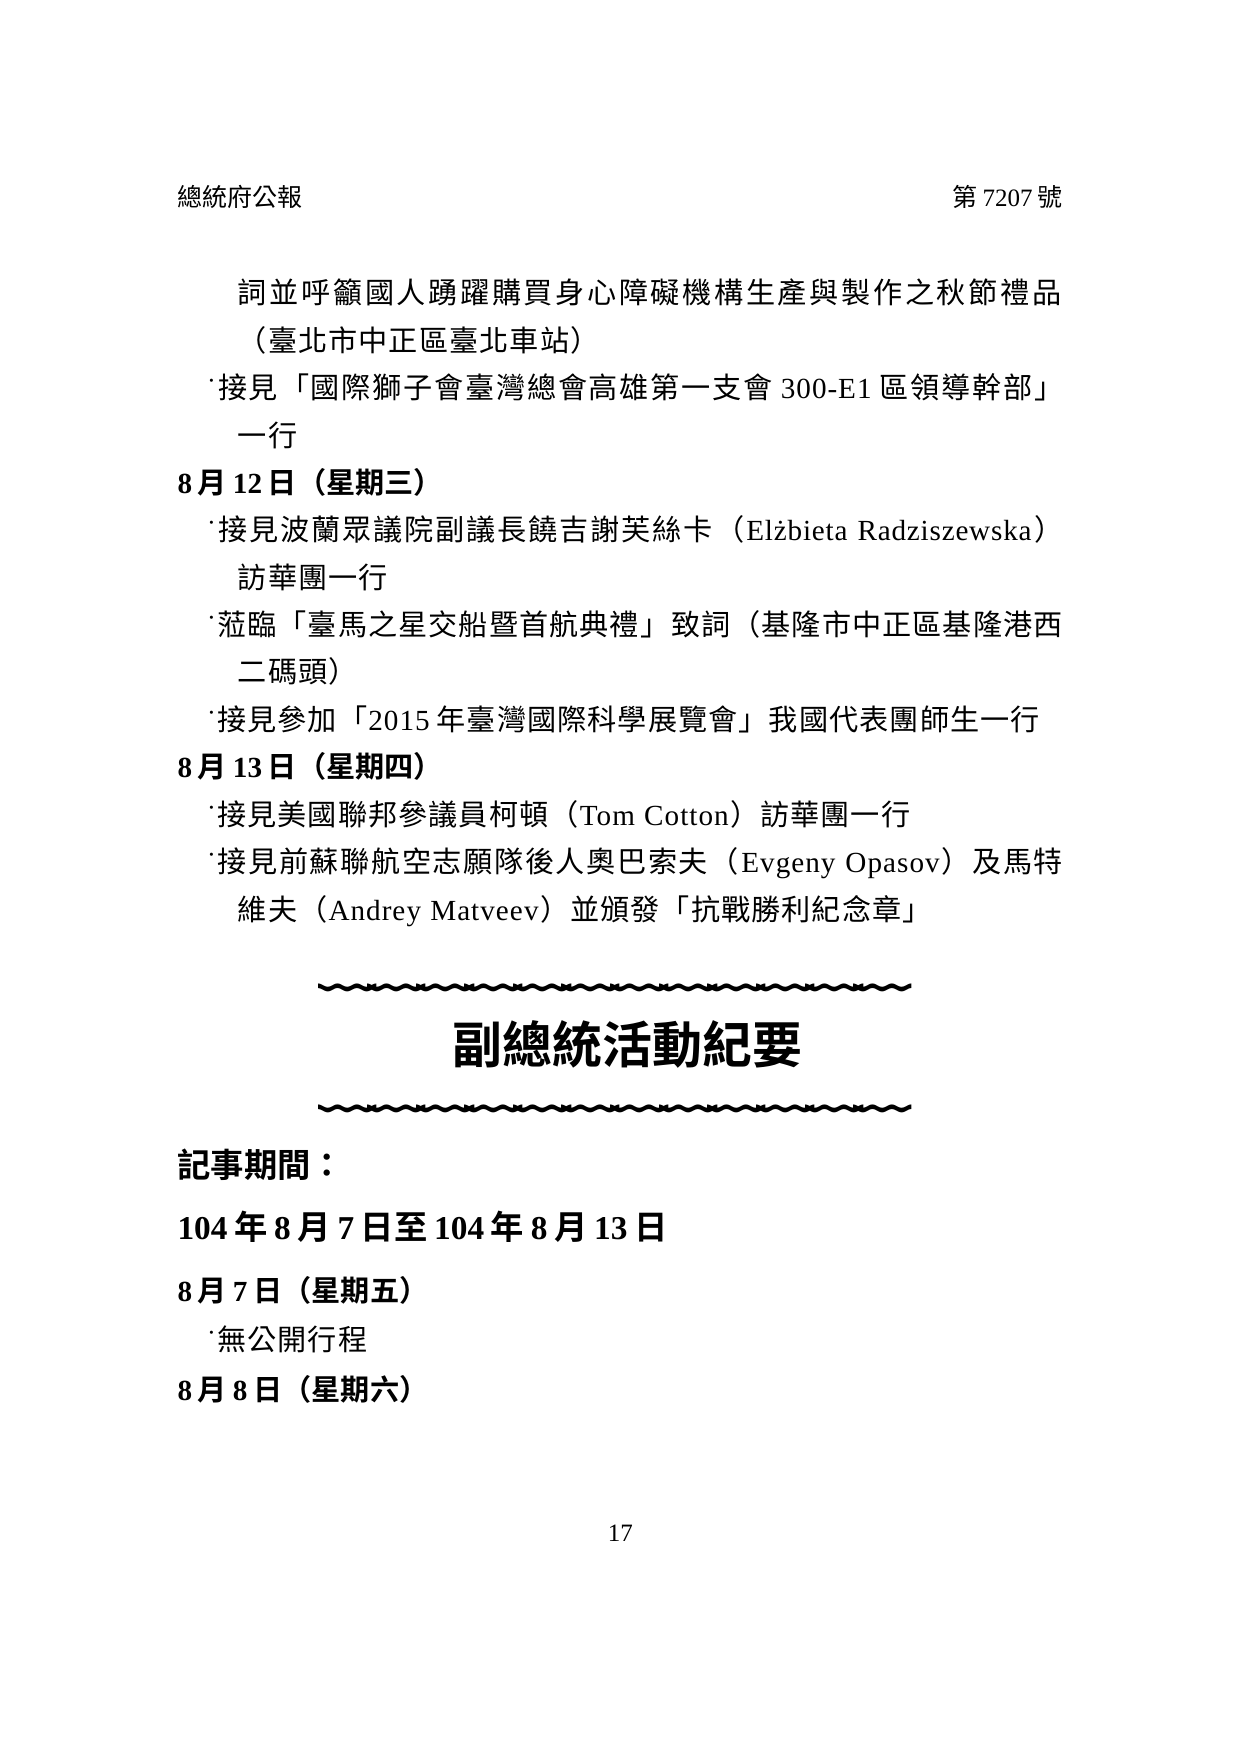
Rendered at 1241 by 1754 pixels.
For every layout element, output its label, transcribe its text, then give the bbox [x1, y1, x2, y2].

text 8月8日（星期六） [177, 1361, 1063, 1410]
text ˙接見參加「2015年臺灣國際科學展覽會」我國代表團師生一行 [206, 692, 1063, 740]
text ﹏﹏﹏﹏﹏﹏﹏﹏﹏﹏﹏﹏ [177, 1088, 1063, 1113]
text 8月13日（星期四） [177, 740, 1063, 787]
text ˙無公開行程 [206, 1311, 1063, 1361]
text ˙接見波蘭眾議院副議長饒吉謝芙絲卡（Elżbieta Radziszewska）訪華團一行 [206, 503, 1063, 598]
text ˙接見「國際獅子會臺灣總會高雄第一支會300-E1區領導幹部」一行 [206, 361, 1063, 455]
text ˙接見前蘇聯航空志願隊後人奧巴索夫（Evgeny Opasov）及馬特維夫（Andrey Matveev）並頒發「抗戰勝利紀念章」 [206, 834, 1063, 929]
text 8月7日（星期五） [177, 1262, 1063, 1311]
text ˙蒞臨「臺馬之星交船暨首航典禮」致詞（基隆市中正區基隆港西二碼頭） [206, 598, 1063, 692]
text 詞並呼籲國人踴躍購買身心障礙機構生產與製作之秋節禮品（臺北市中正區臺北車站） [206, 266, 1063, 361]
text 記事期間： [177, 1138, 1063, 1187]
text 8月12日（星期三） [177, 455, 1063, 503]
text ﹏﹏﹏﹏﹏﹏﹏﹏﹏﹏﹏﹏ [177, 967, 1063, 992]
text ˙接見美國聯邦參議員柯頓（Tom Cotton）訪華團一行 [206, 787, 1063, 834]
text 104年8月7日至104年8月13日 [177, 1200, 1063, 1249]
text 副總統活動紀要 [192, 1017, 1063, 1075]
